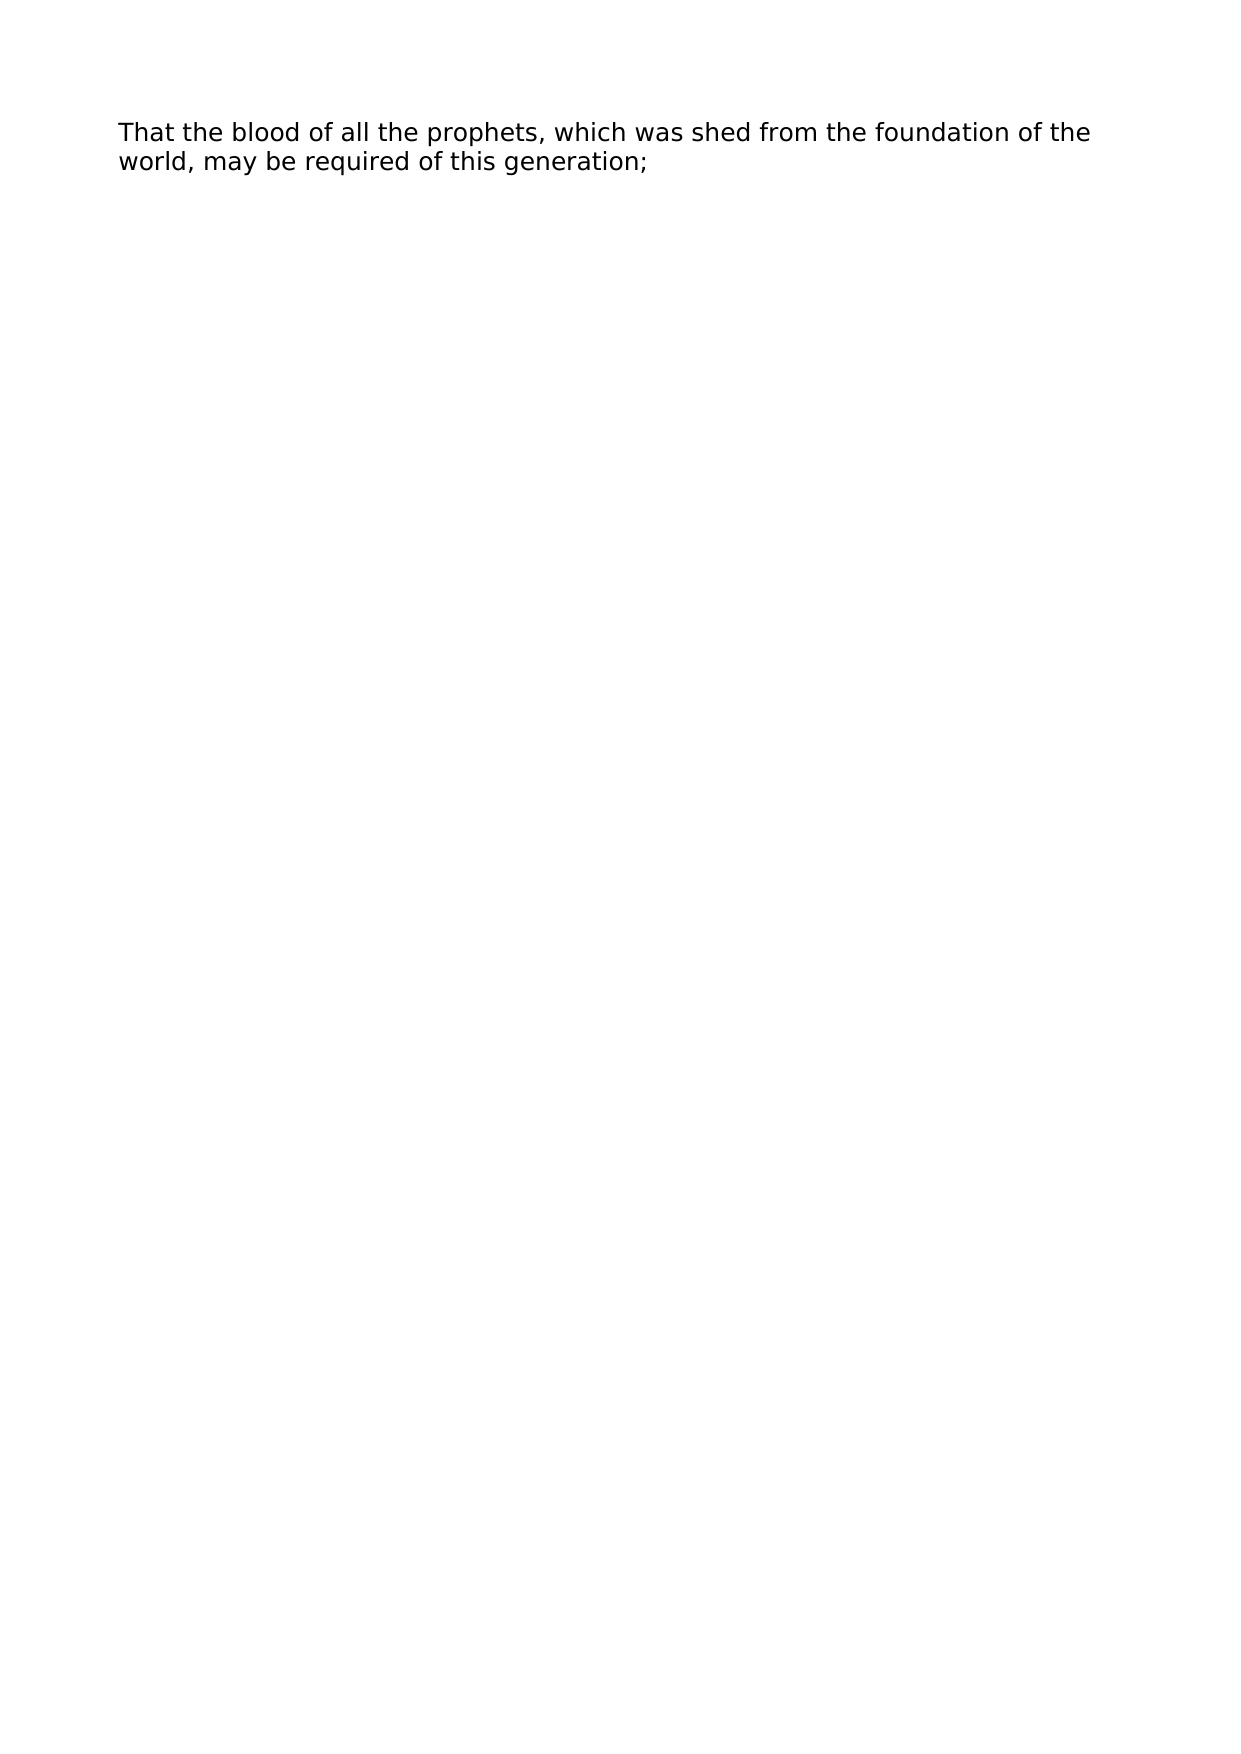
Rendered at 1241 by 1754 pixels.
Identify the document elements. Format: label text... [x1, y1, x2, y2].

text That the blood of all the prophets, which was shed from the foundation of the world, may be required of this generation; [118, 118, 1122, 176]
